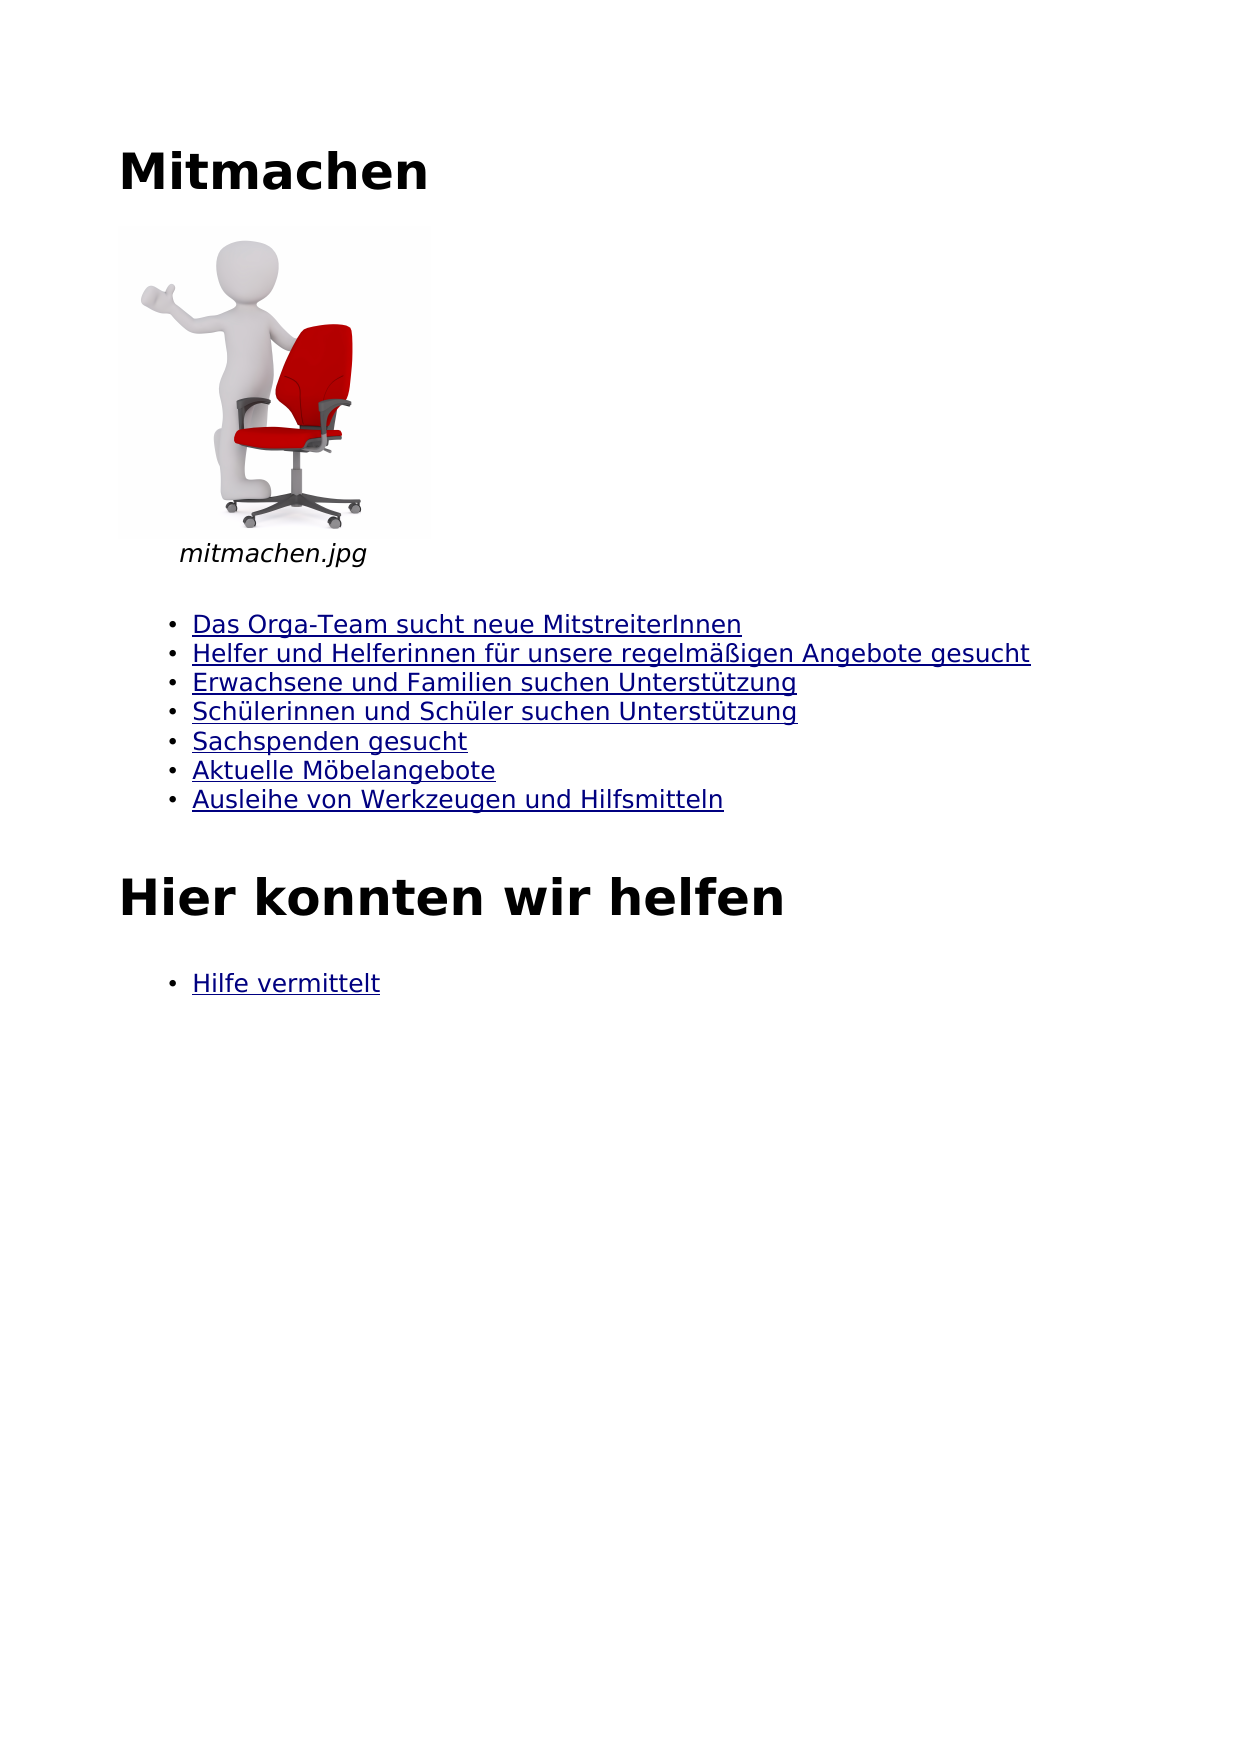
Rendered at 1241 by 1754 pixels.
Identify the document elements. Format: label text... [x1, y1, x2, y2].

subtitle Hier konnten wir helfen [118, 869, 1122, 927]
list Helfer und Helferinnen für unsere regelmäßigen Angebote gesucht [177, 639, 1122, 668]
text mitmachen.jpg [118, 539, 431, 568]
list Ausleihe von Werkzeugen und Hilfsmitteln [177, 785, 1122, 814]
list Erwachsene und Familien suchen Unterstützung [177, 668, 1122, 697]
list Hilfe vermittelt [177, 969, 1122, 998]
list Aktuelle Möbelangebote [177, 756, 1122, 785]
subtitle Mitmachen [118, 143, 1122, 201]
list Das Orga-Team sucht neue MitstreiterInnen [177, 610, 1122, 639]
picture [118, 226, 431, 539]
list Sachspenden gesucht [177, 727, 1122, 756]
list Schülerinnen und Schüler suchen Unterstützung [177, 697, 1122, 727]
